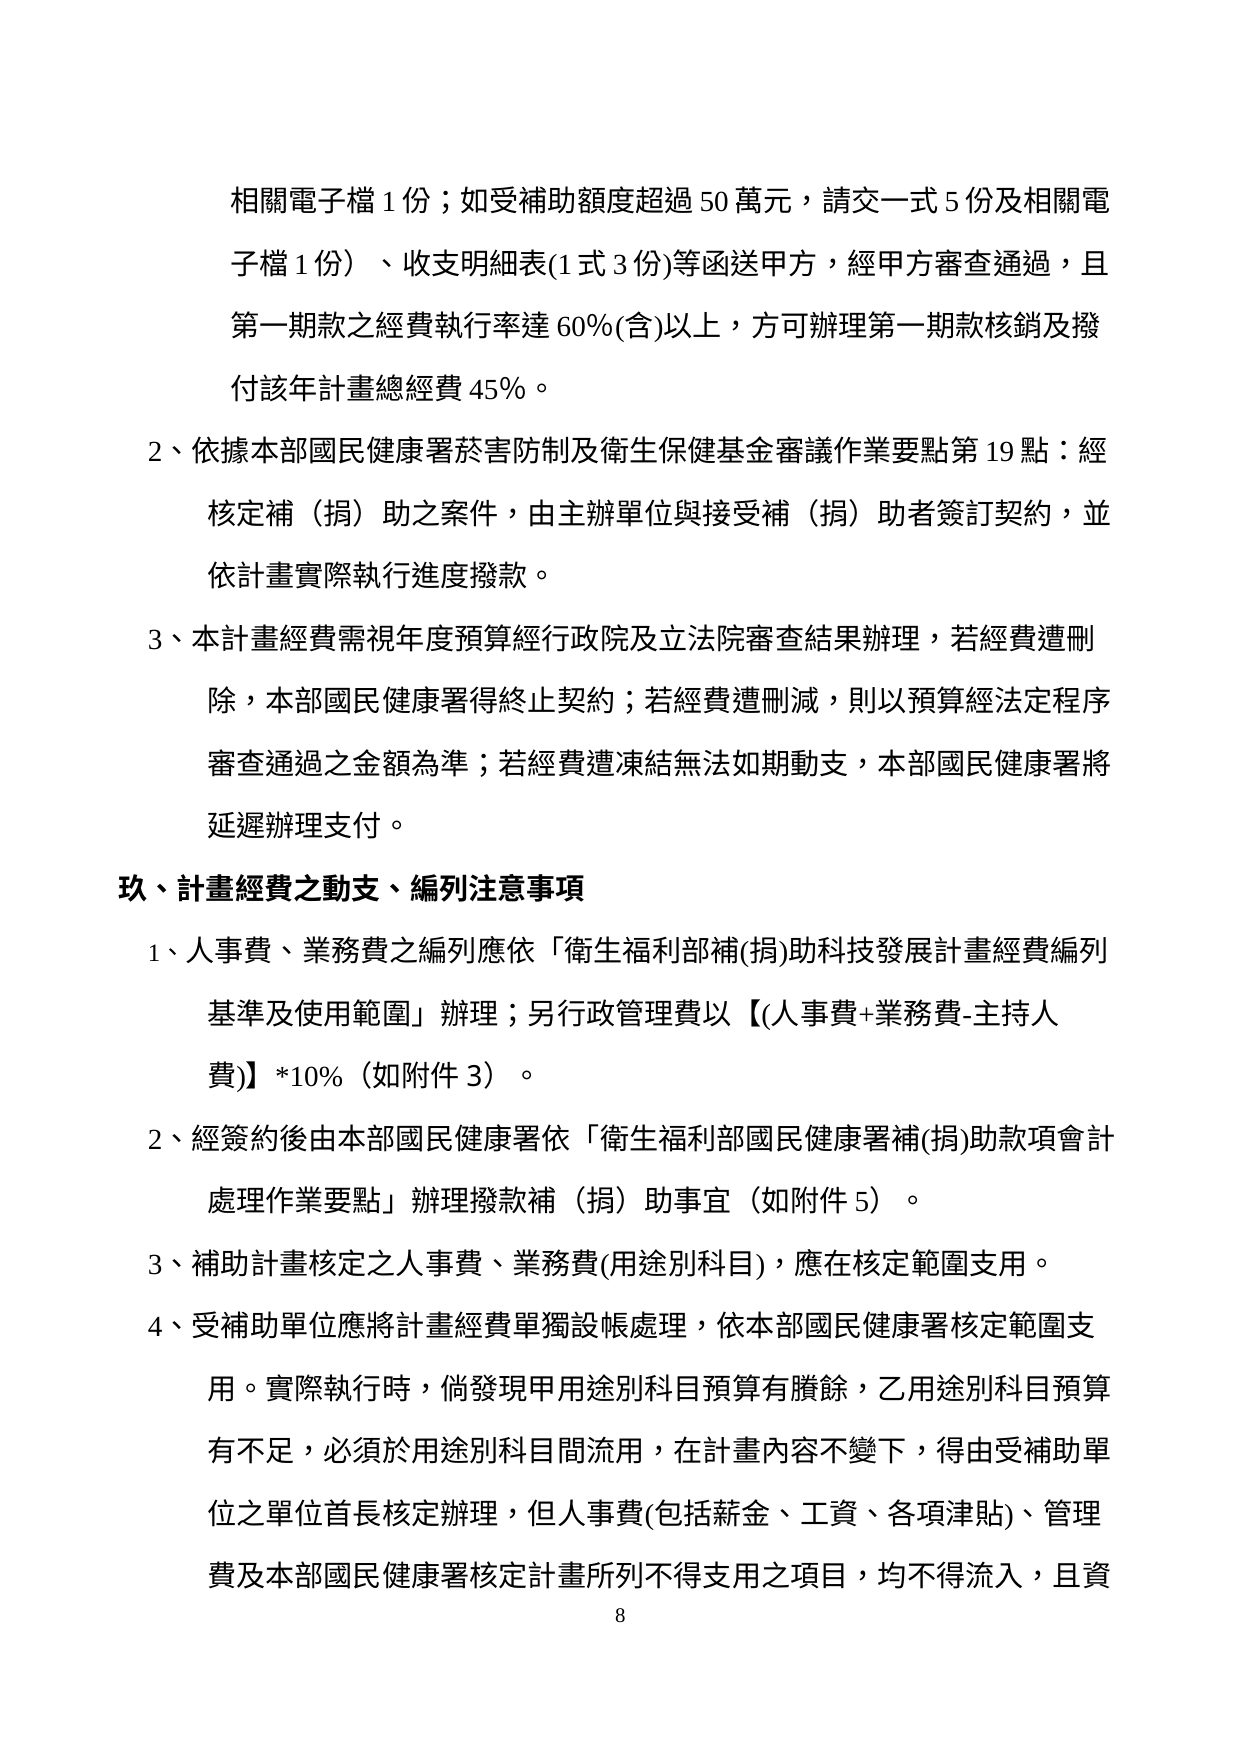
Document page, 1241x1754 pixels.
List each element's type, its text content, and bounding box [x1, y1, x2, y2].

list 受補助單位應將計畫經費單獨設帳處理，依本部國民健康署核定範圍支用。實際執行時，倘發現甲用途別科目預算有賸餘，乙用途別科目預算有不足，必須於用途別科目間流用，在計畫內容不變下，得由受補助單位之單位首長核定辦理，但人事費(包括薪金、工資、各項津貼)、管理費及本部國民健康署核定計畫所列不得支用之項目，均不得流入，且資 [148, 1282, 1122, 1595]
text 玖、計畫經費之動支、編列注意事項 [118, 845, 1122, 907]
list 補助計畫核定之人事費、業務費(用途別科目)，應在核定範圍支用。 [148, 1220, 1122, 1282]
list 經簽約後由本部國民健康署依「衛生福利部國民健康署補(捐)助款項會計處理作業要點」辦理撥款補（捐）助事宜（如附件5）。 [148, 1095, 1122, 1220]
text 相關電子檔1份；如受補助額度超過50萬元，請交一式5份及相關電子檔1份）、收支明細表(1式3份)等函送甲方，經甲方審查通過，且第一期款之經費執行率達60％(含)以上，方可辦理第一期款核銷及撥付該年計畫總經費45％。 [215, 157, 1122, 407]
list 本計畫經費需視年度預算經行政院及立法院審查結果辦理，若經費遭刪除，本部國民健康署得終止契約；若經費遭刪減，則以預算經法定程序審查通過之金額為準；若經費遭凍結無法如期動支，本部國民健康署將延遲辦理支付。 [148, 595, 1122, 845]
list 人事費、業務費之編列應依「衛生福利部補(捐)助科技發展計畫經費編列基準及使用範圍」辦理；另行政管理費以【(人事費+業務費-主持人費)】*10%（如附件3）。 [148, 907, 1122, 1095]
list 依據本部國民健康署菸害防制及衛生保健基金審議作業要點第19點：經核定補（捐）助之案件，由主辦單位與接受補（捐）助者簽訂契約，並依計畫實際執行進度撥款。 [148, 407, 1122, 595]
